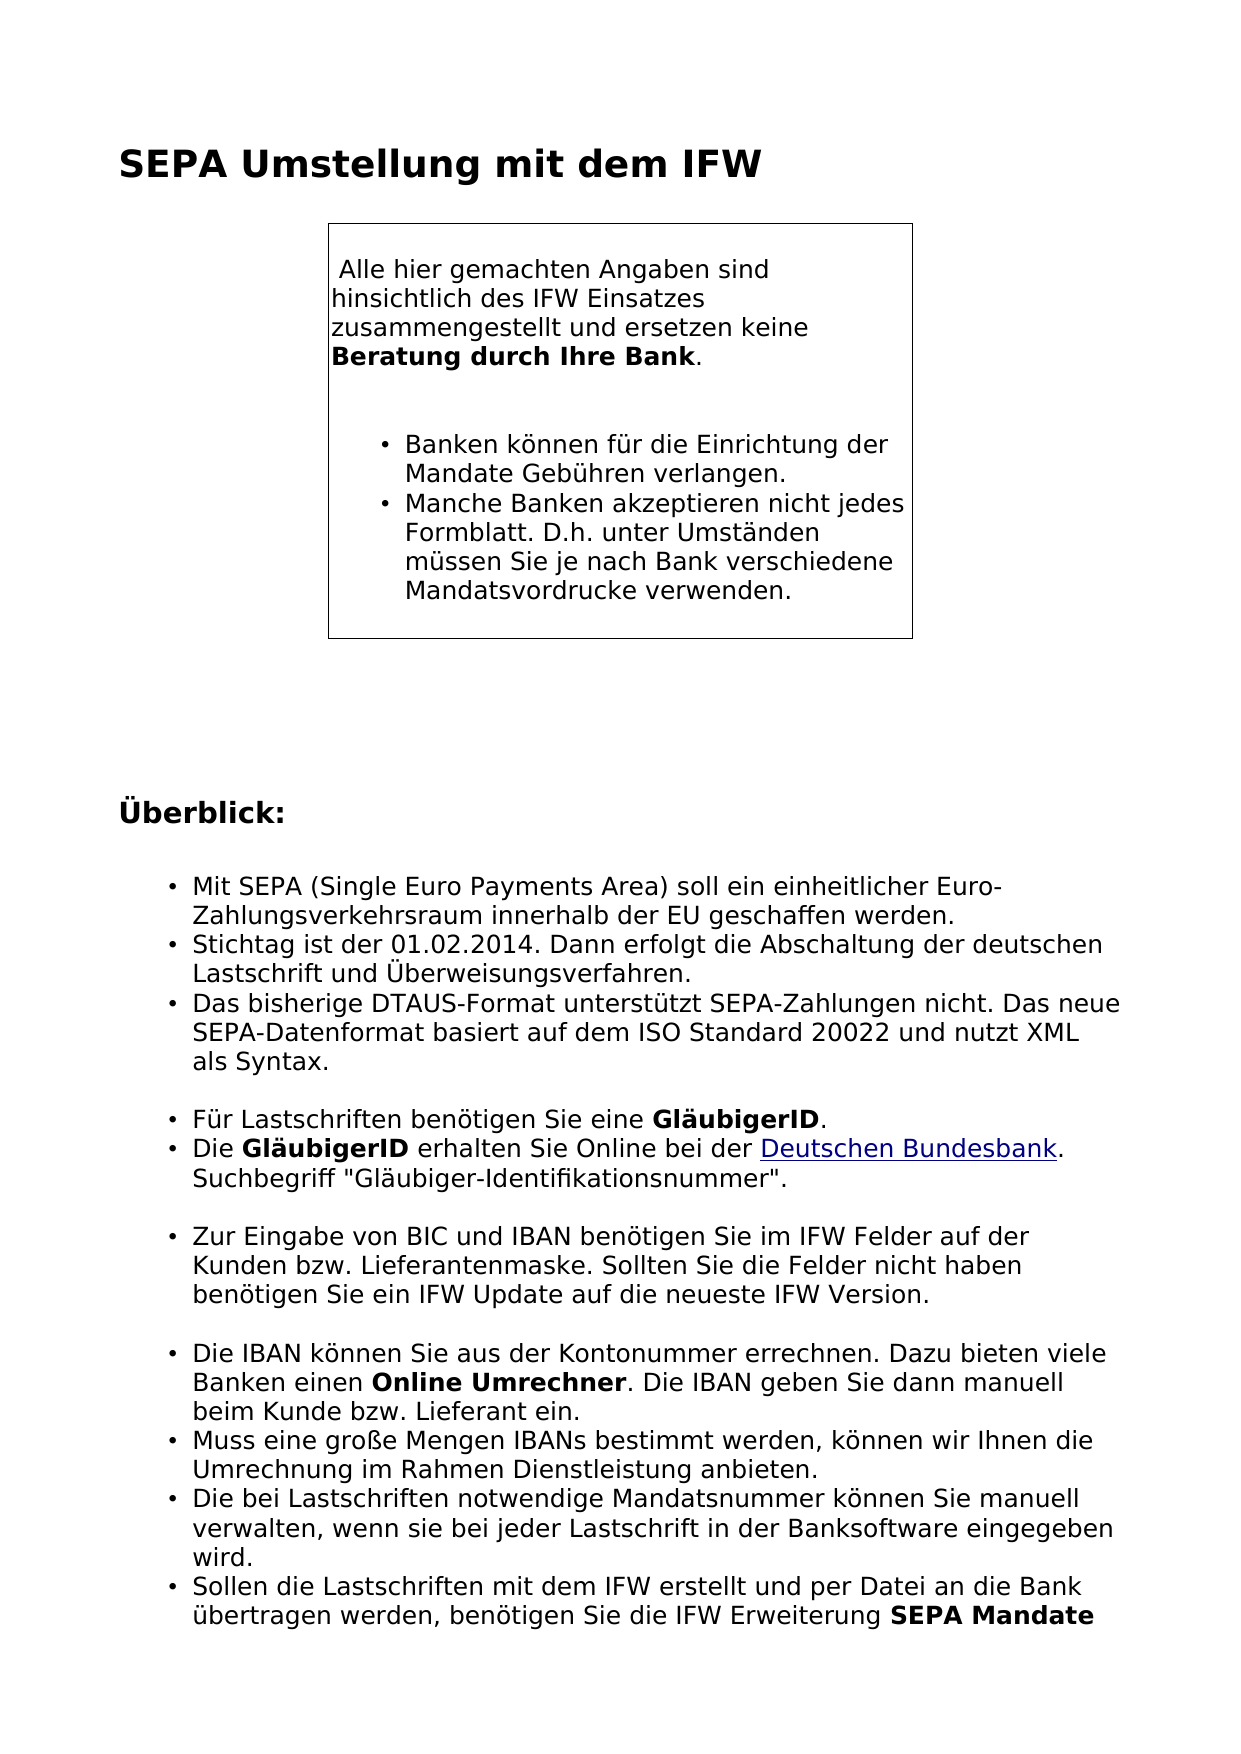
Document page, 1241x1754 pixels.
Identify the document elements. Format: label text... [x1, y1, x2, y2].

subtitle SEPA Umstellung mit dem IFW [118, 143, 1122, 187]
list Für Lastschriften benötigen Sie eine GläubigerID. [177, 1105, 1122, 1134]
list Sollen die Lastschriften mit dem IFW erstellt und per Datei an die Bank übertragen werden, benötigen Sie die IFW Erweiterung SEPA Mandate [177, 1572, 1122, 1630]
list Das bisherige DTAUS-Format unterstützt SEPA-Zahlungen nicht. Das neue SEPA-Datenformat basiert auf dem ISO Standard 20022 und nutzt XML als Syntax. [177, 989, 1122, 1105]
list Die GläubigerID erhalten Sie Online bei der Deutschen Bundesbank. Suchbegriff "Gläubiger-Identifikationsnummer". [177, 1134, 1122, 1222]
subtitle Überblick: [118, 796, 1122, 830]
list Mit SEPA (Single Euro Payments Area) soll ein einheitlicher Euro-Zahlungsverkehrsraum innerhalb der EU geschaffen werden. [177, 872, 1122, 930]
list Die bei Lastschriften notwendige Mandatsnummer können Sie manuell verwalten, wenn sie bei jeder Lastschrift in der Banksoftware eingegeben wird. [177, 1484, 1122, 1572]
table_header Alle hier gemachten Angaben sind hinsichtlich des IFW Einsatzes zusammengestellt und ersetzen keine Beratung durch Ihre Bank. Banken können für die Einrichtung der Mandate Gebühren verlangen. Manche Banken akzeptieren nicht jedes Formblatt. D.h. unter Umständen müssen Sie je nach Bank verschiedene Mandatsvordrucke verwenden. [329, 224, 912, 638]
list Die IBAN können Sie aus der Kontonummer errechnen. Dazu bieten viele Banken einen Online Umrechner. Die IBAN geben Sie dann manuell beim Kunde bzw. Lieferant ein. [177, 1339, 1122, 1426]
list Muss eine große Mengen IBANs bestimmt werden, können wir Ihnen die Umrechnung im Rahmen Dienstleistung anbieten. [177, 1426, 1122, 1484]
list Zur Eingabe von BIC und IBAN benötigen Sie im IFW Felder auf der Kunden bzw. Lieferantenmaske. Sollten Sie die Felder nicht haben benötigen Sie ein IFW Update auf die neueste IFW Version. [177, 1222, 1122, 1339]
list Stichtag ist der 01.02.2014. Dann erfolgt die Abschaltung der deutschen Lastschrift und Überweisungsverfahren. [177, 930, 1122, 989]
